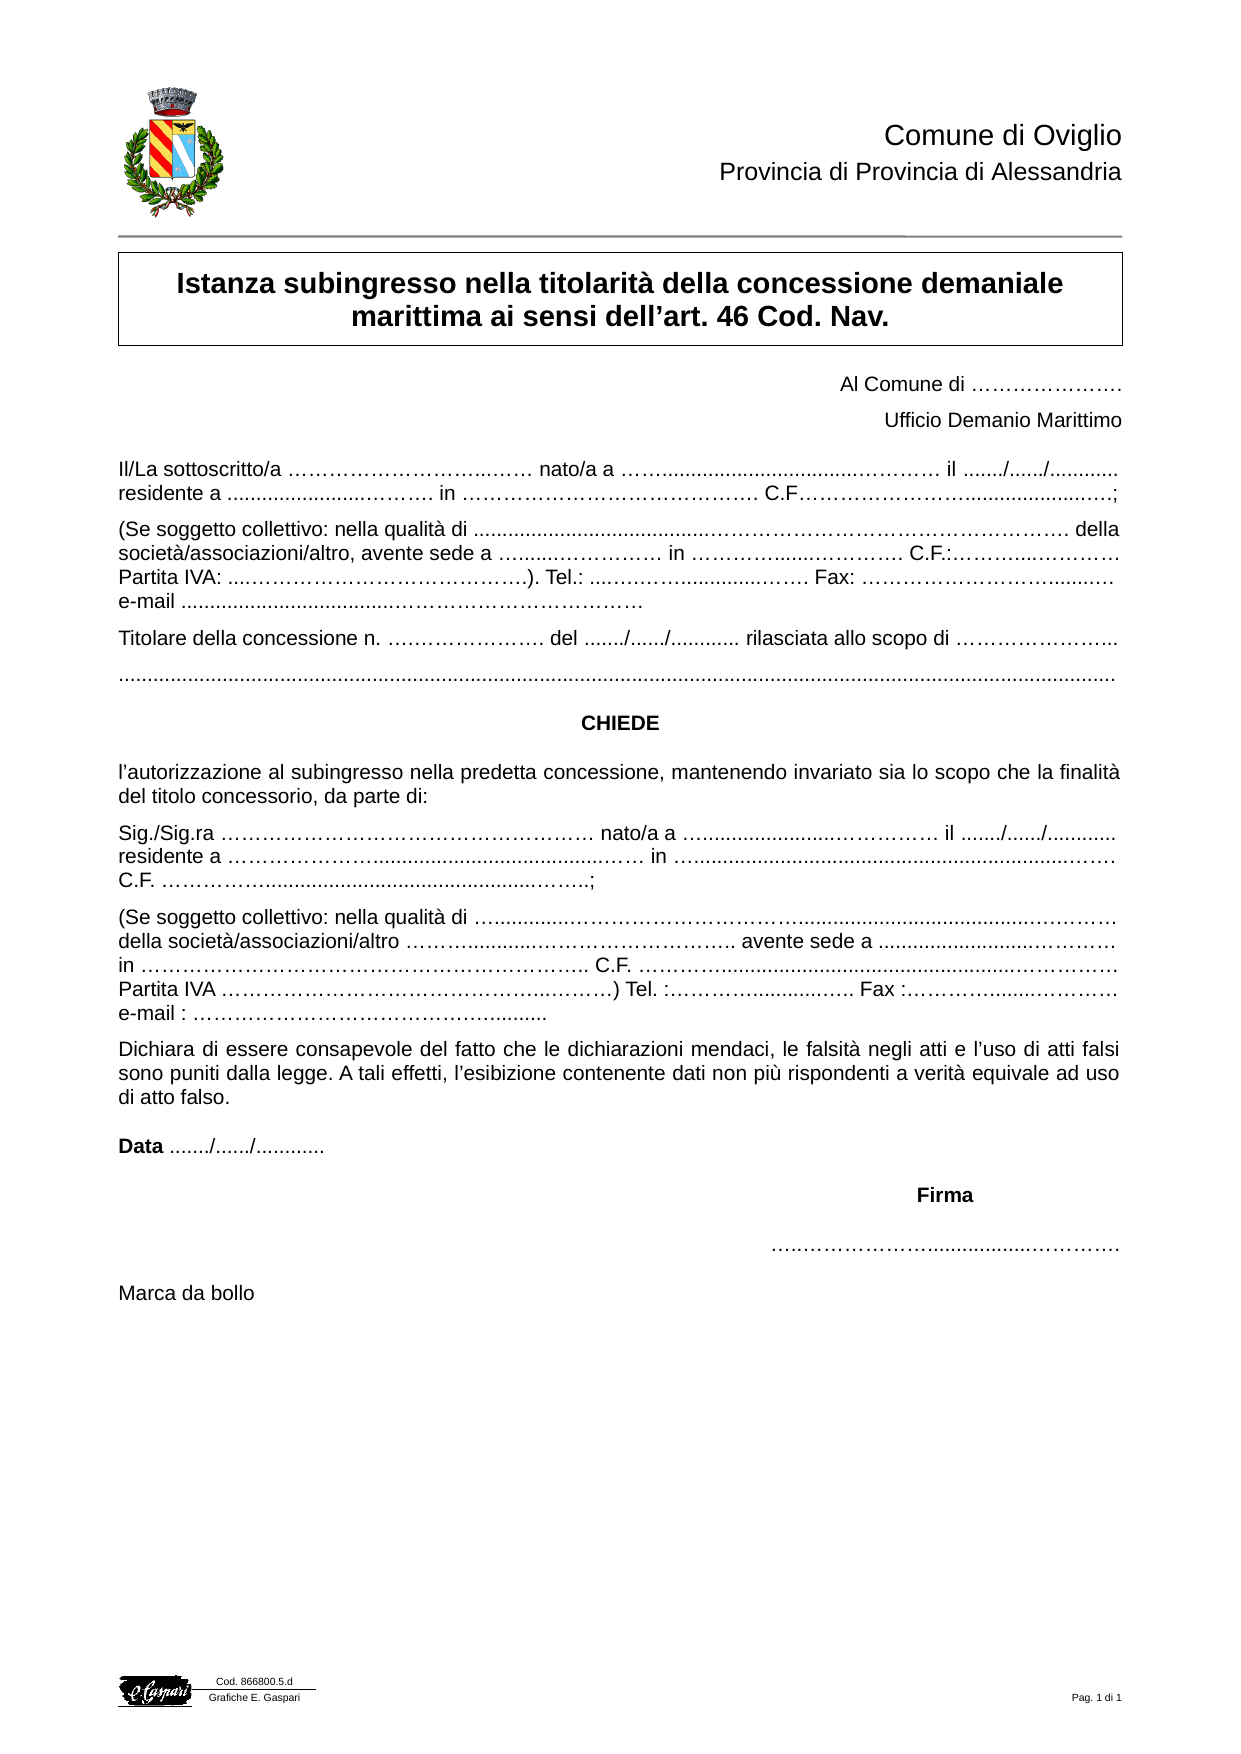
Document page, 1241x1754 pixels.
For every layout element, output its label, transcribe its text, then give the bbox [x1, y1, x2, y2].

picture [122, 87, 224, 219]
text Marca da bollo [118, 1281, 1122, 1305]
text Titolare della concessione n. ….………………. del ......./....../............ rilasciata allo scopo di …………………... [118, 626, 1122, 649]
table_header Istanza subingresso nella titolarità della concessione demaniale marittima ai sensi dell’art. 46 Cod. Nav. [119, 253, 1122, 345]
text Dichiara di essere consapevole del fatto che le dichiarazioni mendaci, le falsità negli atti e l’uso di atti falsi sono puniti dalla legge. A tali effetti, l’esibizione contenente dati non più rispondenti a verità equivale ad uso di atto falso. [118, 1037, 1122, 1109]
text Sig./Sig.ra ……………………………………………… nato/a a ….......................…………… il ......./....../............ residente a …………………........................................…… in ….................................................................……. C.F. ……………...............................................……..; [118, 820, 1122, 892]
text CHIEDE [118, 711, 1122, 735]
text (Se soggetto collettivo: nella qualità di .........................................……………………………………………. della società/associazioni/altro, avente sede a ….......…………… in ………….......…………. C.F.:………....………… Partita IVA: ....………………………………….). Tel.: ....….……..............……. Fax: ………………………........… e-mail .....................................……………………………… [118, 517, 1122, 613]
text Il/La sottoscritto/a ………………………...…… nato/a a ……..................................………… il ......./....../............ residente a ........................………. in ……………………………………. C.F…………………….....................….; [118, 457, 1122, 505]
text Ufficio Demanio Marittimo [118, 408, 1122, 432]
text …..………………..................…………. [118, 1232, 1122, 1256]
text ............................................................................................................................................................................. [118, 662, 1122, 686]
text Data ......./....../............ [118, 1134, 1122, 1158]
text l’autorizzazione al subingresso nella predetta concessione, mantenendo invariato sia lo scopo che la finalità del titolo concessorio, da parte di: [118, 760, 1122, 808]
text Provincia di Provincia di Alessandria [224, 157, 1122, 185]
text Comune di Oviglio [224, 118, 1122, 152]
text Firma [118, 1183, 1122, 1207]
text (Se soggetto collettivo: nella qualità di ….............……………………………........................................….……… della società/associazioni/altro ………............……………………….. avente sede a ...........................………… in ……………………………………………………….. C.F. …………...................................................…………… Partita IVA ………………………………………...………) Tel. :…………............….. Fax :…………........………… e-mail : ………………………………….….......... [118, 905, 1122, 1024]
picture [118, 1674, 192, 1706]
text Al Comune di …………………. [118, 371, 1122, 395]
